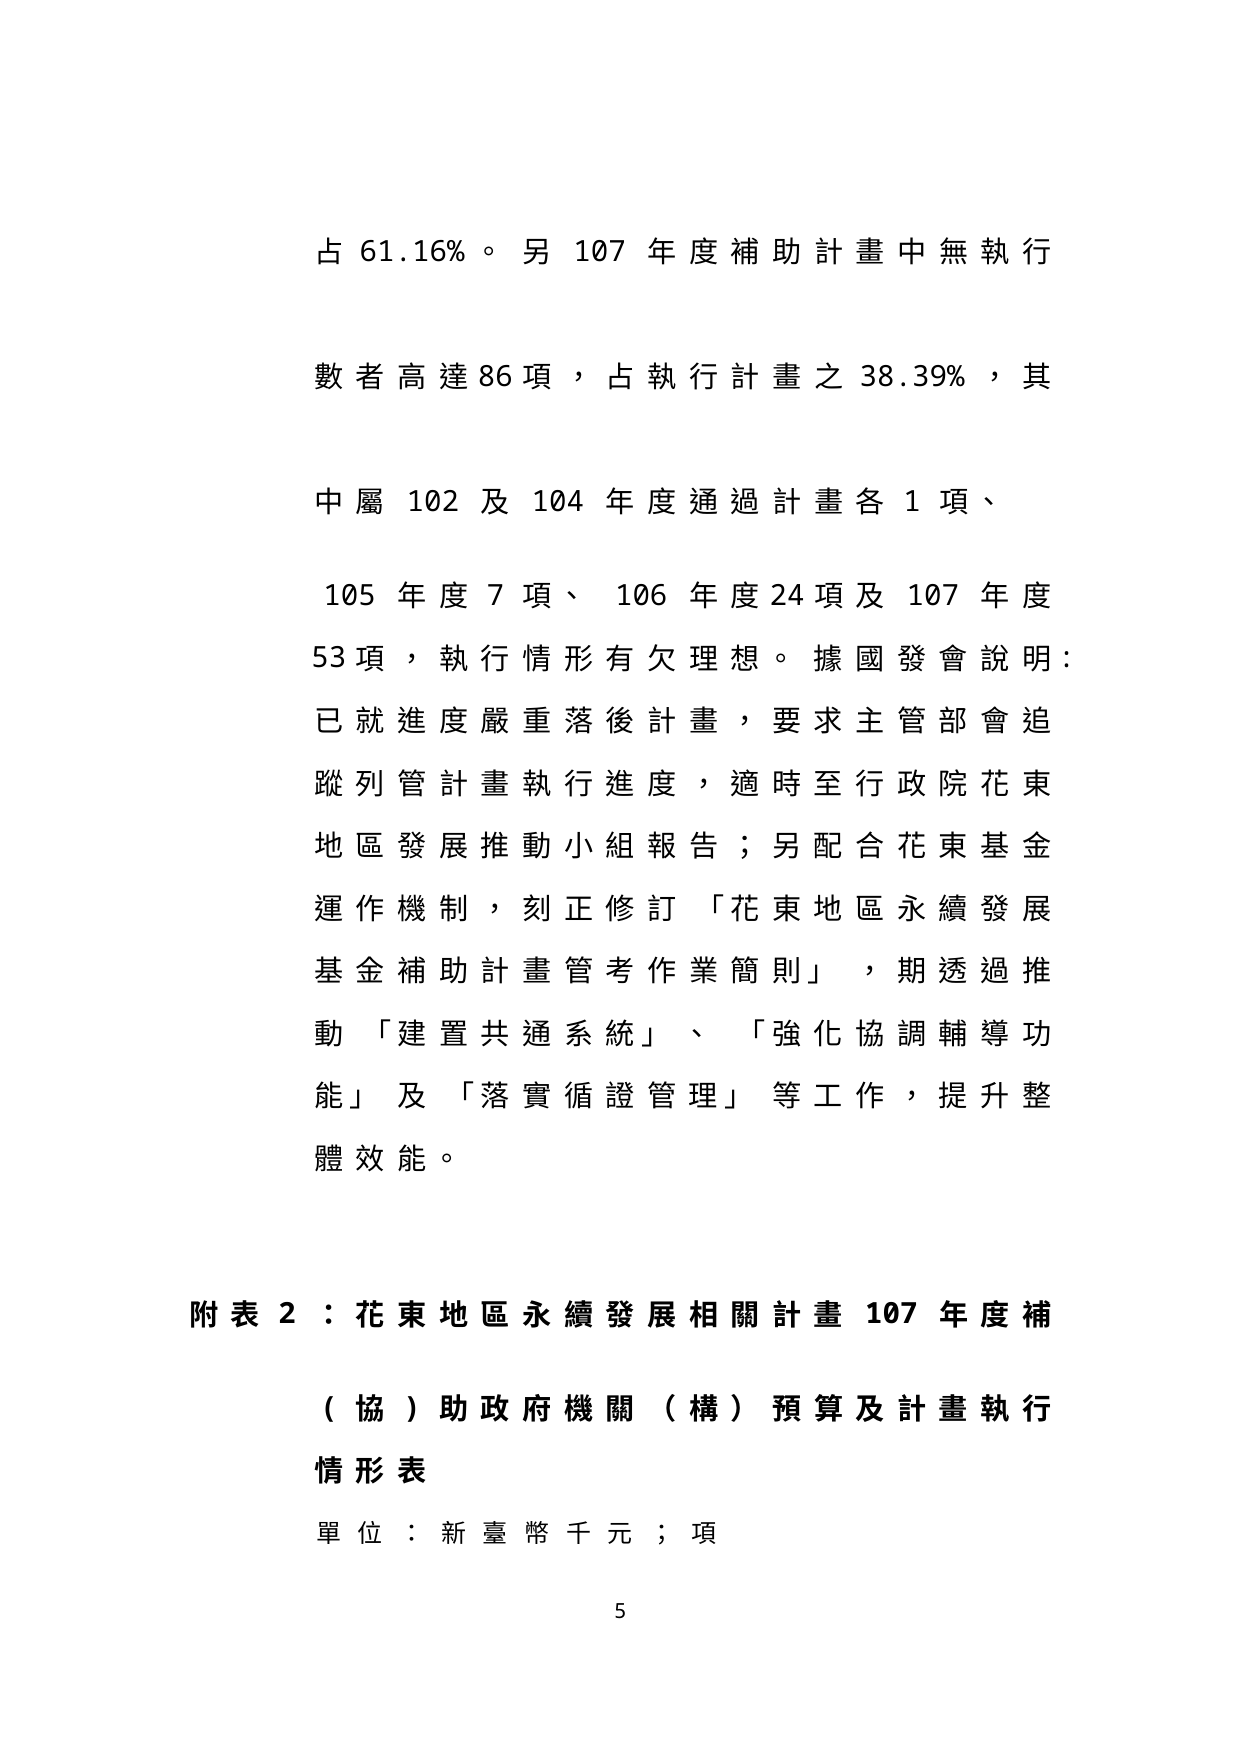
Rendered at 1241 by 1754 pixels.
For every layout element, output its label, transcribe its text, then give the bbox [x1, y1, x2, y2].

text 附表2：花東地區永續發展相關計畫107年度補(協)助政府機關（構）預算及計畫執行情形表 單位：新臺幣千元；項 [183, 1240, 1058, 1552]
text 檢視花東地區永續發展相關計畫107年度補助計畫執行情形（詳附表2），107年度通過之補助計畫130項，102至106年度通過待執行之補助計畫94項，合計224項；至107年底結案者87項（占38.84%），未完成案件中，停辦3項、留待108年度繼續執行134項，合計137件占61.16%。另107年度補助計畫中無執行數者高達86項，占執行計畫之38.39%，其中屬102及104年度通過計畫各1項、105年度7項、106年度24項及107年度53項，執行情形有欠理想。據國發會說明:已就進度嚴重落後計畫，要求主管部會追蹤列管計畫執行進度，適時至行政院花東地區發展推動小組報告；另配合花東基金運作機制，刻正修訂「花東地區永續發展基金補助計畫管考作業簡則」，期透過推動「建置共通系統」、「強化協調輔導功能」及「落實循證管理」等工作，提升整體效能。 [271, 177, 1058, 1177]
